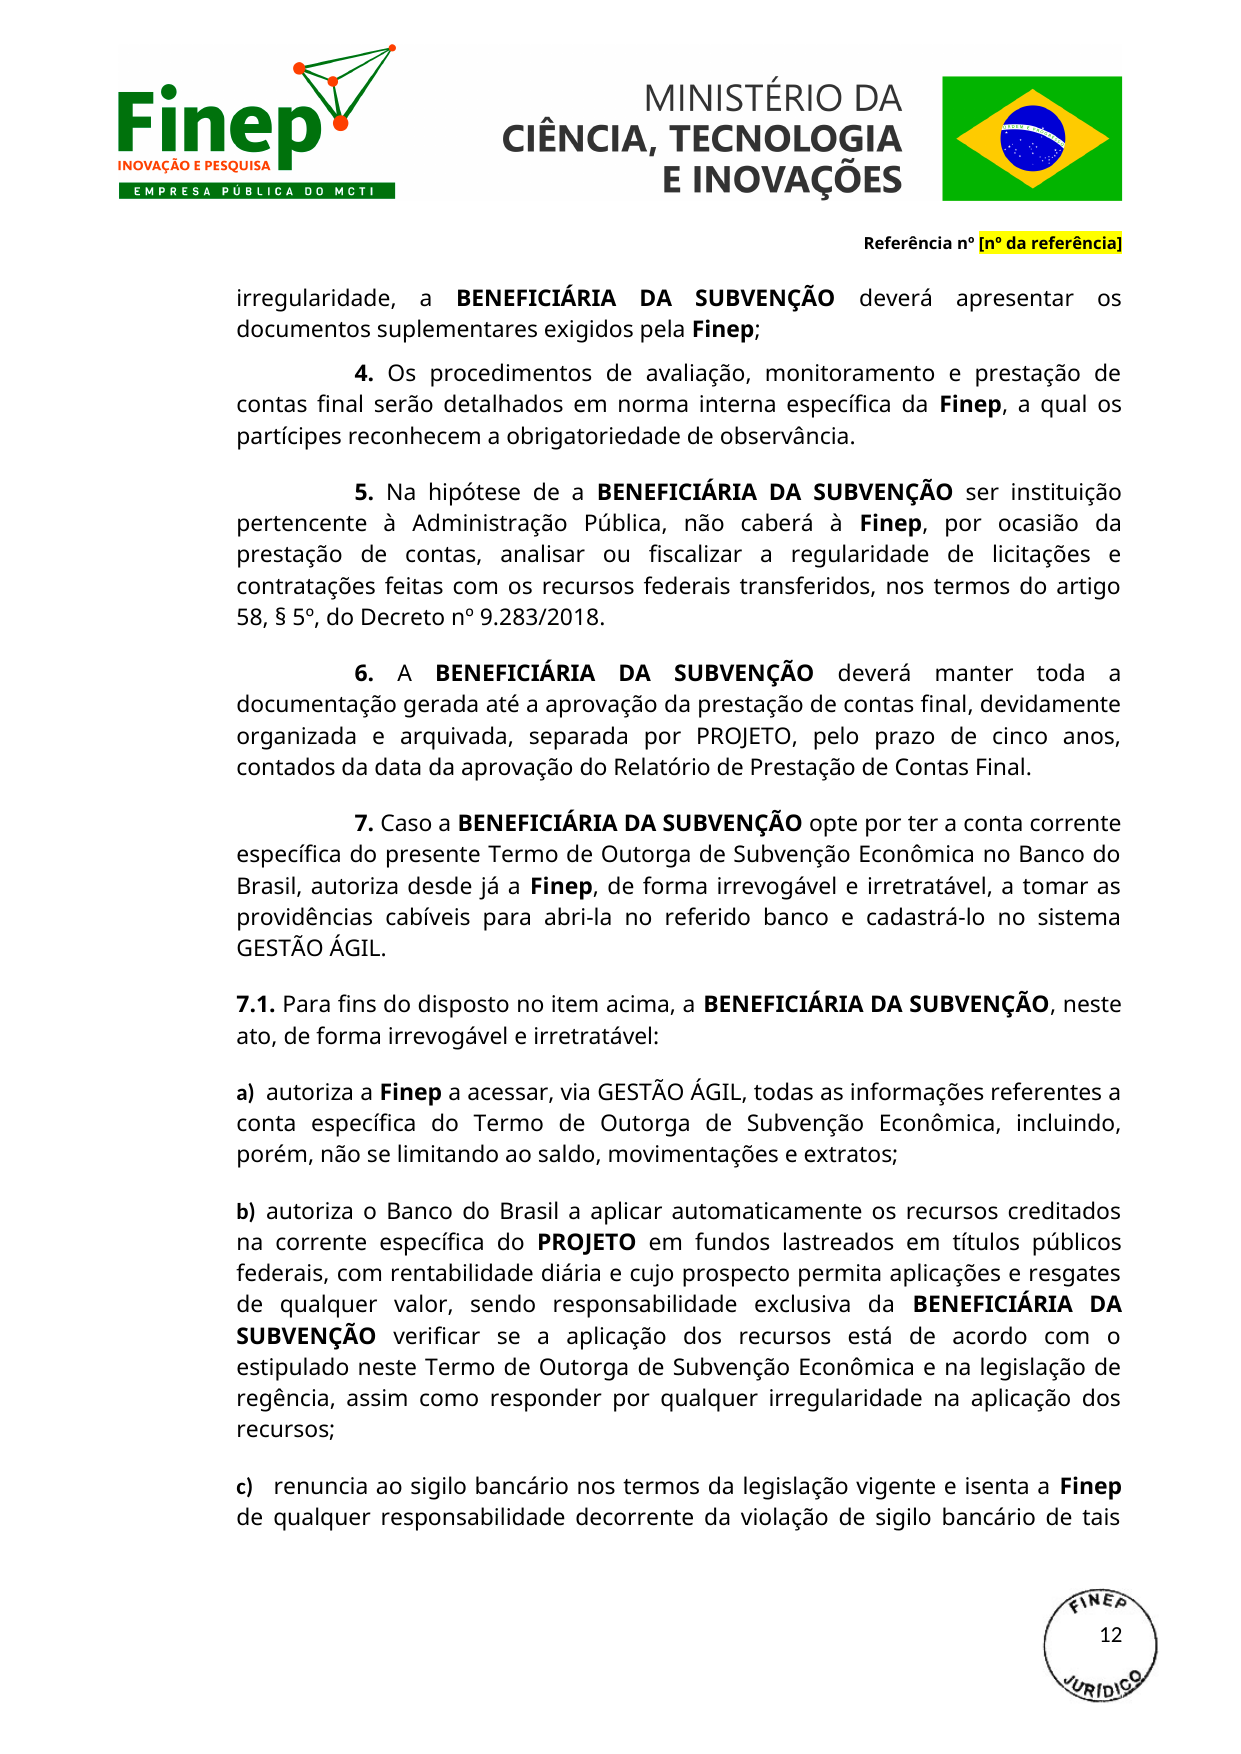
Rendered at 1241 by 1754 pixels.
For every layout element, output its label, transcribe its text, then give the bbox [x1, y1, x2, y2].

list autoriza o Banco do Brasil a aplicar automaticamente os recursos creditados na corrente específica do PROJETO em fundos lastreados em títulos públicos federais, com rentabilidade diária e cujo prospecto permita aplicações e resgates de qualquer valor, sendo responsabilidade exclusiva da BENEFICIÁRIA DA SUBVENÇÃO verificar se a aplicação dos recursos está de acordo com o estipulado neste Termo de Outorga de Subvenção Econômica e na legislação de regência, assim como responder por qualquer irregularidade na aplicação dos recursos; [236, 1195, 1122, 1445]
text irregularidade, a BENEFICIÁRIA DA SUBVENÇÃO deverá apresentar os documentos suplementares exigidos pela Finep; [236, 282, 1122, 345]
text 7.1. Para fins do disposto no item acima, a BENEFICIÁRIA DA SUBVENÇÃO, neste ato, de forma irrevogável e irretratável: [236, 988, 1122, 1051]
text 5. Na hipótese de a BENEFICIÁRIA DA SUBVENÇÃO ser instituição pertencente à Administração Pública, não caberá à Finep, por ocasião da prestação de contas, analisar ou fiscalizar a regularidade de licitações e contratações feitas com os recursos federais transferidos, nos termos do artigo 58, § 5º, do Decreto nº 9.283/2018. [236, 476, 1122, 632]
text 4. Os procedimentos de avaliação, monitoramento e prestação de contas final serão detalhados em norma interna específica da Finep, a qual os partícipes reconhecem a obrigatoriedade de observância. [236, 357, 1122, 451]
text 7. Caso a BENEFICIÁRIA DA SUBVENÇÃO opte por ter a conta corrente específica do presente Termo de Outorga de Subvenção Econômica no Banco do Brasil, autoriza desde já a Finep, de forma irrevogável e irretratável, a tomar as providências cabíveis para abri-la no referido banco e cadastrá-lo no sistema GESTÃO ÁGIL. [236, 807, 1122, 963]
text 6. A BENEFICIÁRIA DA SUBVENÇÃO deverá manter toda a documentação gerada até a aprovação da prestação de contas final, devidamente organizada e arquivada, separada por PROJETO, pelo prazo de cinco anos, contados da data da aprovação do Relatório de Prestação de Contas Final. [236, 657, 1122, 782]
list autoriza a Finep a acessar, via GESTÃO ÁGIL, todas as informações referentes a conta específica do Termo de Outorga de Subvenção Econômica, incluindo, porém, não se limitando ao saldo, movimentações e extratos; [236, 1076, 1122, 1170]
list renuncia ao sigilo bancário nos termos da legislação vigente e isenta a Finep de qualquer responsabilidade decorrente da violação de sigilo bancário de tais [236, 1470, 1122, 1532]
